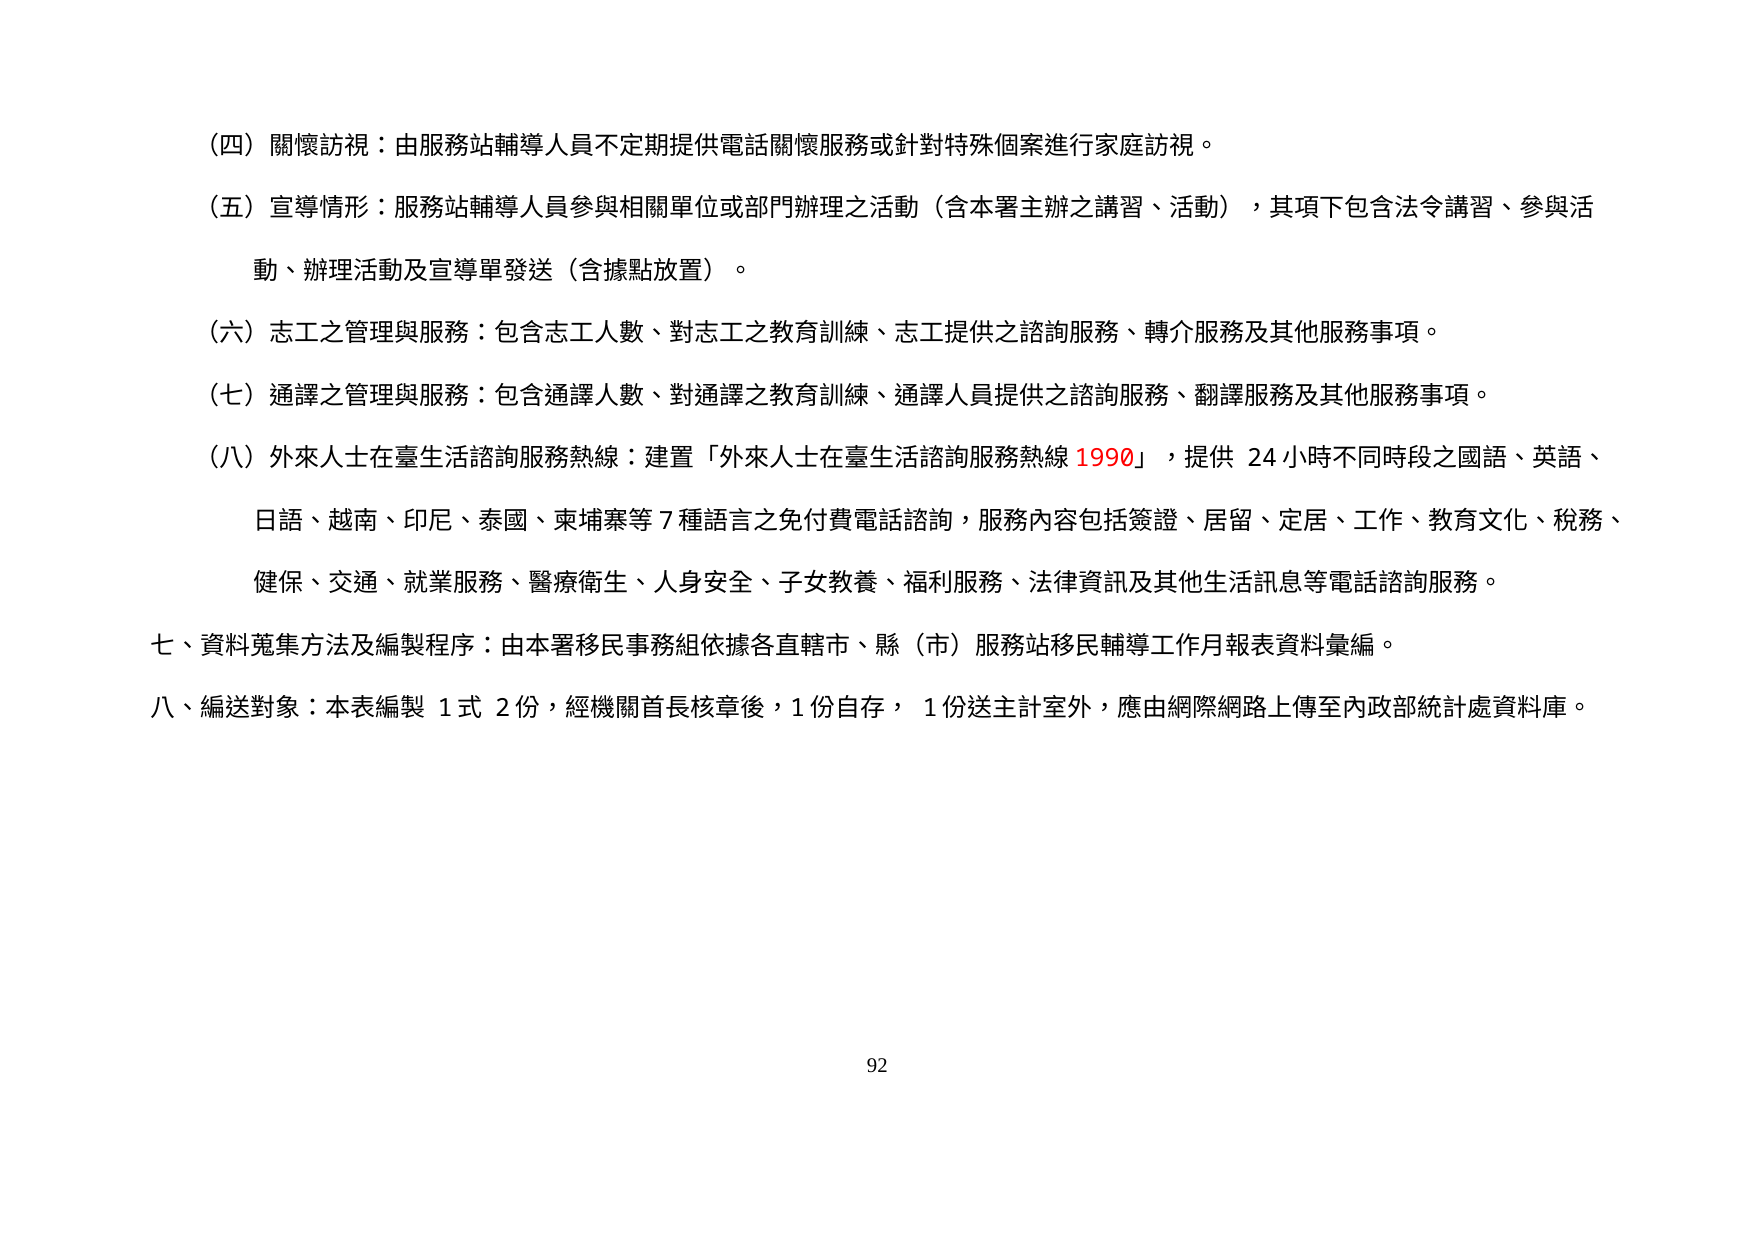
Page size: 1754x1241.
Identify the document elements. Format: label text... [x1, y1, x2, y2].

text （五）宣導情形：服務站輔導人員參與相關單位或部門辦理之活動（含本署主辦之講習、活動），其項下包含法令講習、參與活動、辦理活動及宣導單發送（含據點放置）。 [194, 164, 1604, 289]
text （六）志工之管理與服務：包含志工人數、對志工之教育訓練、志工提供之諮詢服務、轉介服務及其他服務事項。 [194, 289, 1604, 352]
text （四）關懷訪視：由服務站輔導人員不定期提供電話關懷服務或針對特殊個案進行家庭訪視。 [194, 102, 1604, 164]
text （八）外來人士在臺生活諮詢服務熱線：建置「外來人士在臺生活諮詢服務熱線1990」，提供 24小時不同時段之國語、英語、日語、越南、印尼、泰國、柬埔寨等7種語言之免付費電話諮詢，服務內容包括簽證、居留、定居、工作、教育文化、稅務、健保、交通、就業服務、醫療衛生、人身安全、子女教養、福利服務、法律資訊及其他生活訊息等電話諮詢服務。 [194, 414, 1604, 602]
text 七、資料蒐集方法及編製程序：由本署移民事務組依據各直轄市、縣（市）服務站移民輔導工作月報表資料彙編。 [150, 602, 1604, 664]
text 八、編送對象：本表編製 1式 2份，經機關首長核章後，1份自存， 1份送主計室外，應由網際網路上傳至內政部統計處資料庫。 [150, 664, 1604, 727]
text （七）通譯之管理與服務：包含通譯人數、對通譯之教育訓練、通譯人員提供之諮詢服務、翻譯服務及其他服務事項。 [194, 352, 1604, 414]
